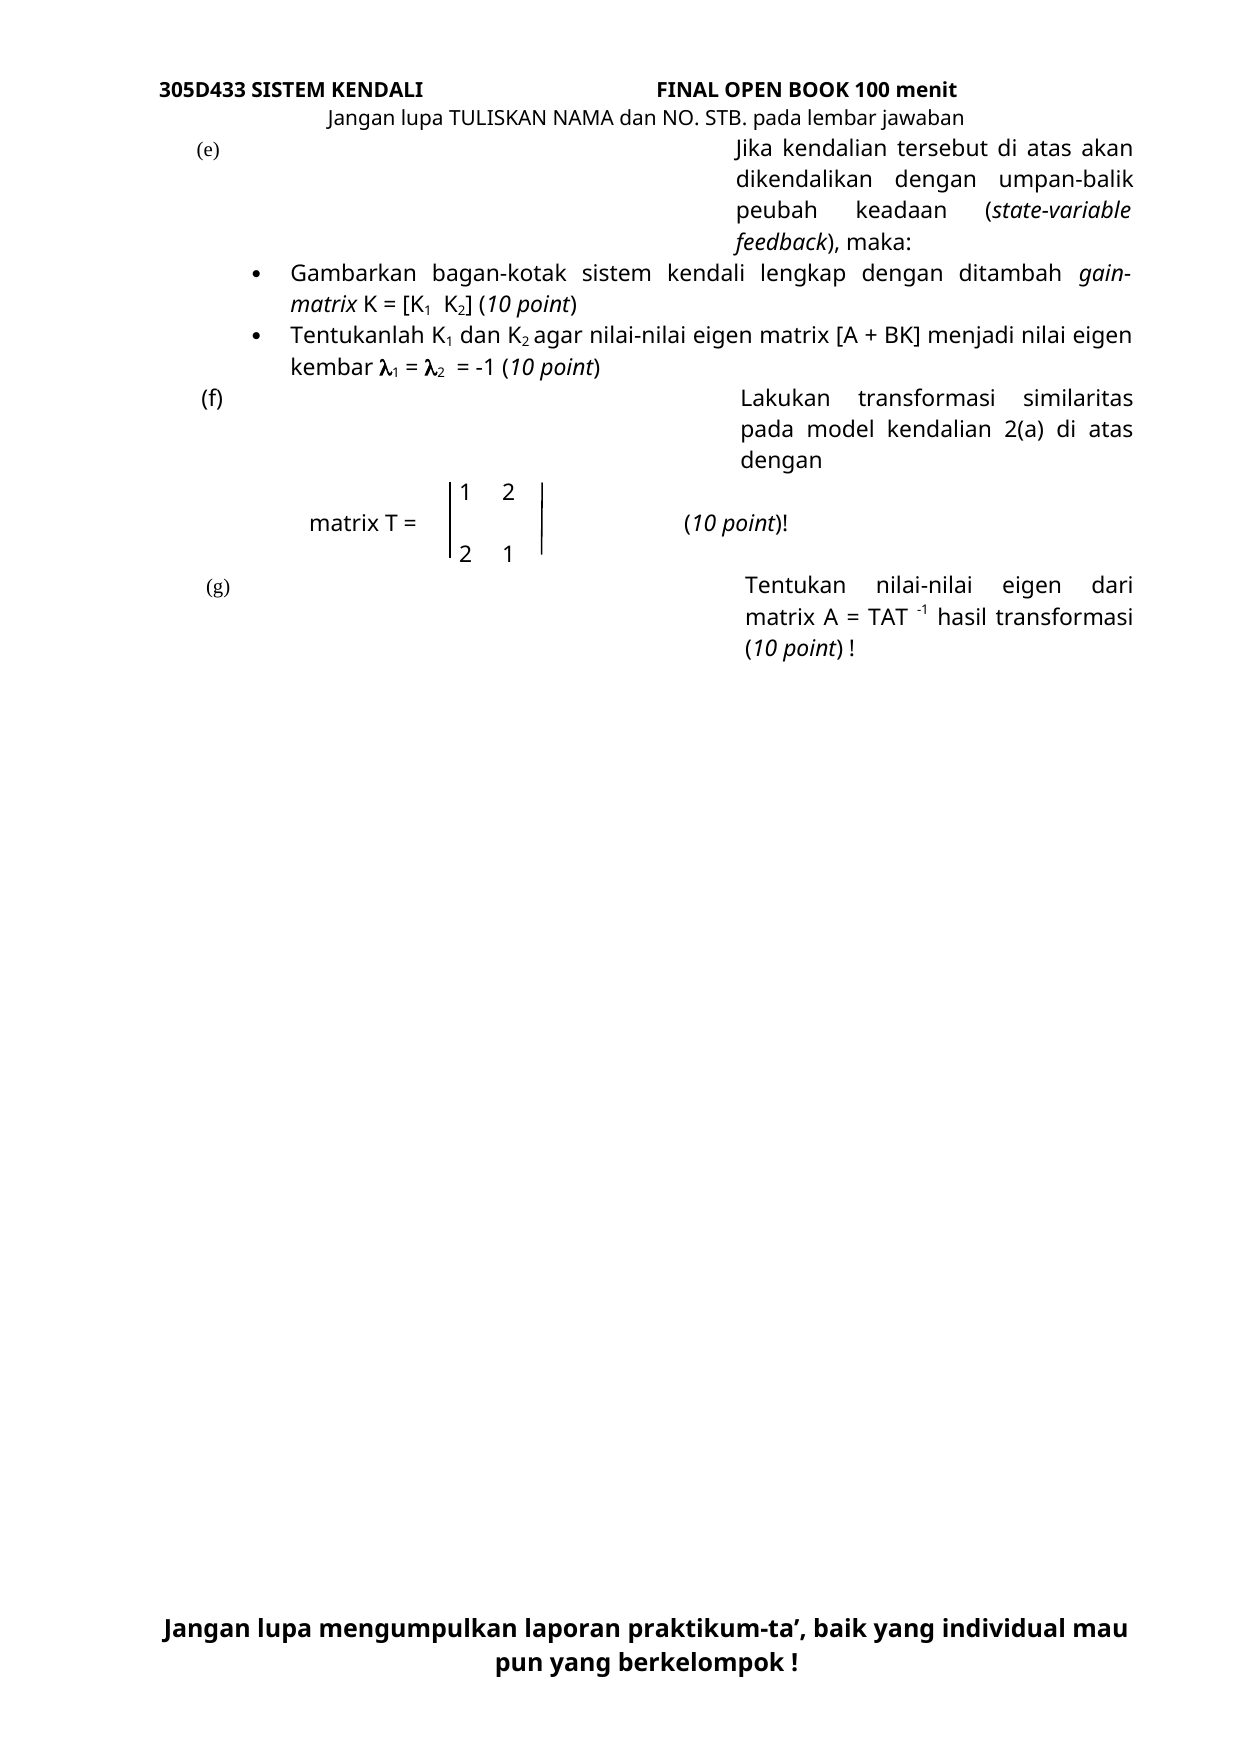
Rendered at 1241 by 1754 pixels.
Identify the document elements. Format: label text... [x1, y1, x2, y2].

list Lakukan transformasi similaritas pada model kendalian 2(a) di atas dengan [201, 382, 1134, 476]
list Tentukanlah K1 dan K2 agar nilai-nilai eigen matrix [A + BK] menjadi nilai eigen kembar 1 = 2 = -1 (10 point) [253, 319, 1134, 382]
text 1 2 [459, 476, 1134, 507]
text matrix T = [234, 507, 449, 538]
text 2 1 [384, 538, 1134, 569]
list Gambarkan bagan-kotak sistem kendali lengkap dengan ditambah gain-matrix K = [K1 K2] (10 point) [253, 257, 1134, 319]
text (10 point)! [543, 507, 1134, 538]
text [451, 507, 541, 538]
list Tentukan nilai-nilai eigen dari matrix A = TAT -1 hasil transformasi (10 point) ! [206, 569, 1134, 663]
list Jika kendalian tersebut di atas akan dikendalikan dengan umpan-balik peubah keadaan (state-variable feedback), maka: [196, 132, 1134, 257]
